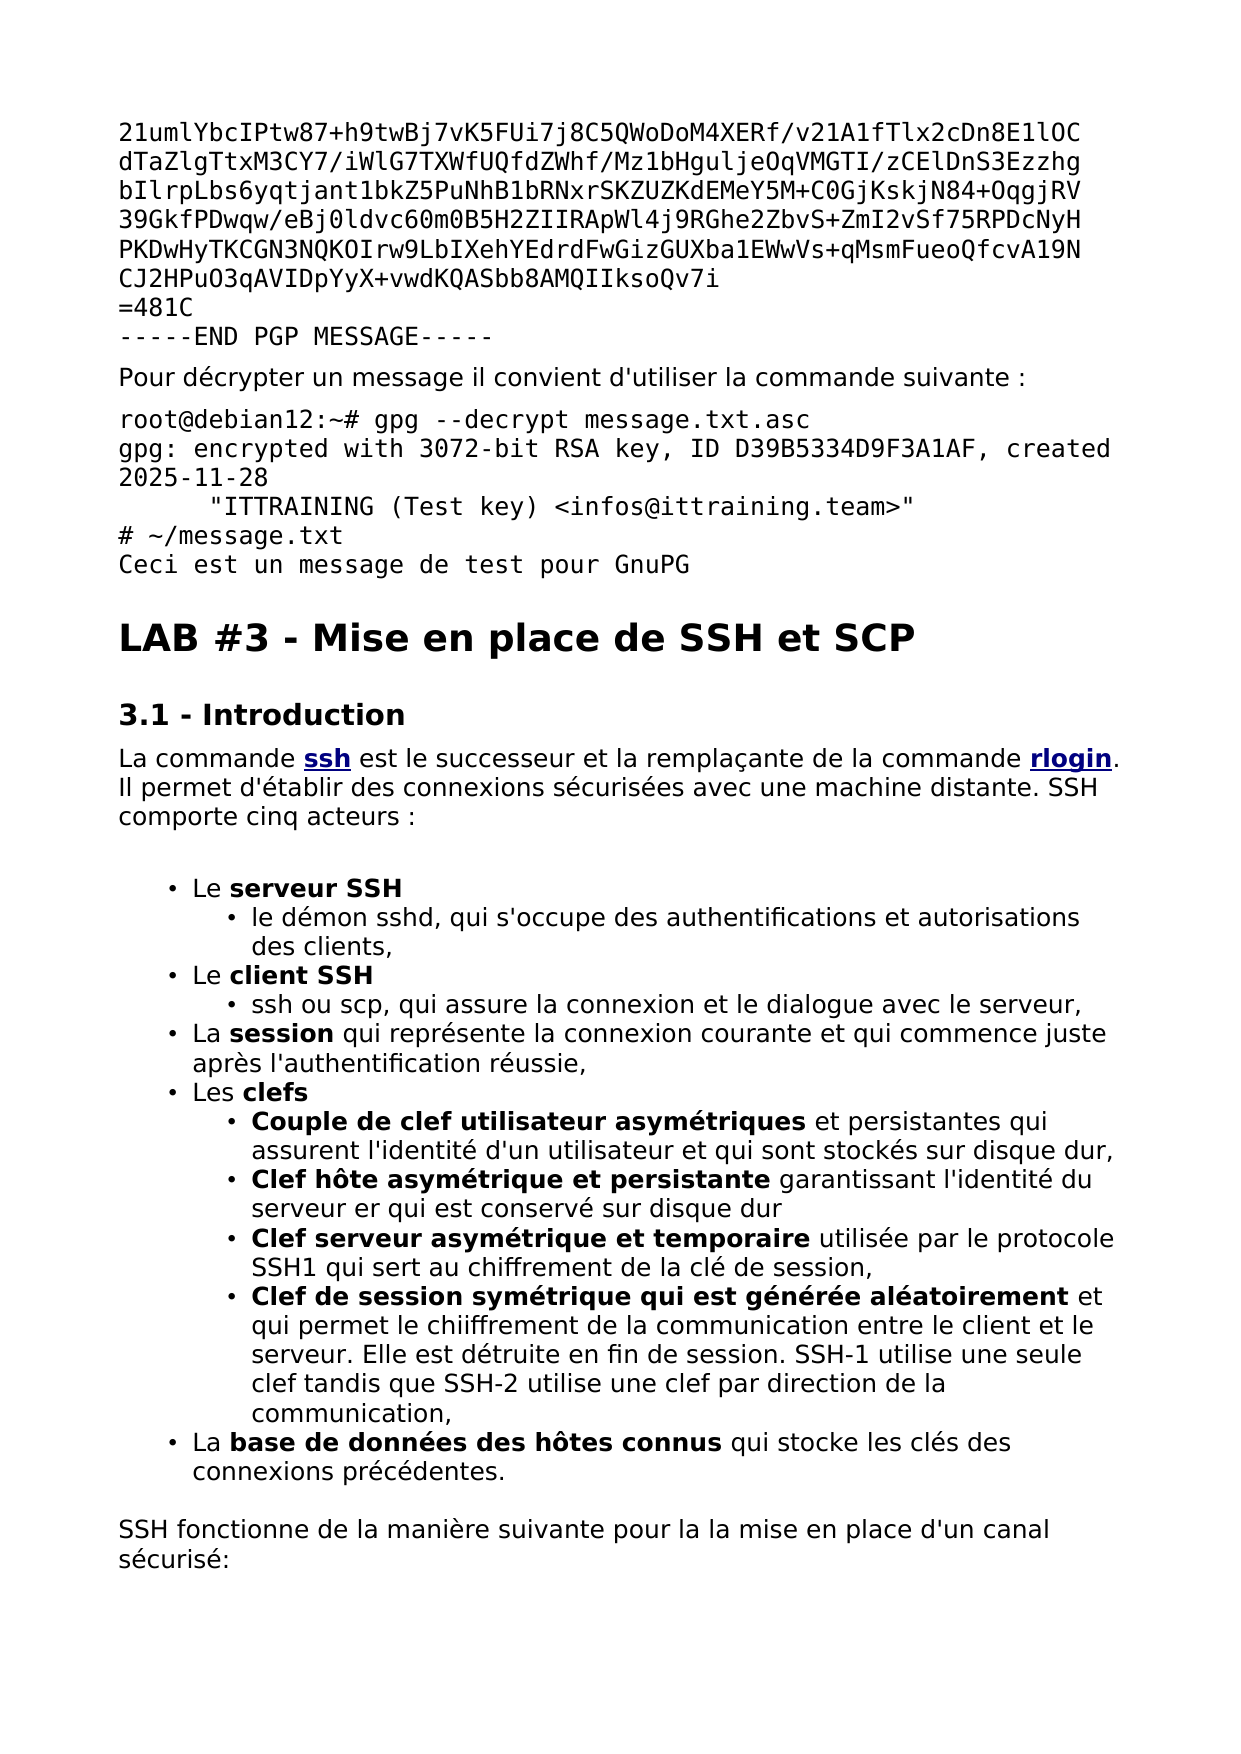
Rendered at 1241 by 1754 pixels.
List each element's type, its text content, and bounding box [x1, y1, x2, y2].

list le démon sshd, qui s'occupe des authentifications et autorisations des clients, [236, 903, 1122, 961]
list La base de données des hôtes connus qui stocke les clés des connexions précédentes. [177, 1428, 1122, 1486]
text SSH fonctionne de la manière suivante pour la la mise en place d'un canal sécurisé: [118, 1516, 1122, 1574]
text 21umlYbcIPtw87+h9twBj7vK5FUi7j8C5QWoDoM4XERf/v21A1fTlx2cDn8E1lOC dTaZlgTtxM3CY7/iWlG7TXWfUQfdZWhf/Mz1bHguljeOqVMGTI/zCElDnS3Ezzhg bIlrpLbs6yqtjant1bkZ5PuNhB1bRNxrSKZUZKdEMeY5M+C0GjKskjN84+OqgjRV 39GkfPDwqw/eBj0ldvc60m0B5H2ZIIRApWl4j9RGhe2ZbvS+ZmI2vSf75RPDcNyH PKDwHyTKCGN3NQKOIrw9LbIXehYEdrdFwGizGUXba1EWwVs+qMsmFueoQfcvA19N CJ2HPuO3qAVIDpYyX+vwdKQASbb8AMQIIksoQv7i =481C -----END PGP MESSAGE----- [118, 118, 1122, 351]
subtitle 3.1 - Introduction [118, 698, 1122, 732]
subtitle LAB #3 - Mise en place de SSH et SCP [118, 617, 1122, 660]
text root@debian12:~# gpg --decrypt message.txt.asc gpg: encrypted with 3072-bit RSA key, ID D39B5334D9F3A1AF, created 2025-11-28 "ITTRAINING (Test key) <infos@ittraining.team>" # ~/message.txt Ceci est un message de test pour GnuPG [118, 405, 1122, 580]
list Clef hôte asymétrique et persistante garantissant l'identité du serveur er qui est conservé sur disque dur [236, 1165, 1122, 1224]
list Le serveur SSH [177, 874, 1122, 903]
text La commande ssh est le successeur et la remplaçante de la commande rlogin. Il permet d'établir des connexions sécurisées avec une machine distante. SSH comporte cinq acteurs : [118, 744, 1122, 832]
list La session qui représente la connexion courante et qui commence juste après l'authentification réussie, [177, 1019, 1122, 1078]
list Les clefs [177, 1078, 1122, 1107]
list ssh ou scp, qui assure la connexion et le dialogue avec le serveur, [236, 990, 1122, 1019]
list Le client SSH [177, 961, 1122, 990]
text Pour décrypter un message il convient d'utiliser la commande suivante : [118, 363, 1122, 392]
list Couple de clef utilisateur asymétriques et persistantes qui assurent l'identité d'un utilisateur et qui sont stockés sur disque dur, [236, 1107, 1122, 1165]
list Clef de session symétrique qui est générée aléatoirement et qui permet le chiiffrement de la communication entre le client et le serveur. Elle est détruite en fin de session. SSH-1 utilise une seule clef tandis que SSH-2 utilise une clef par direction de la communication, [236, 1282, 1122, 1428]
list Clef serveur asymétrique et temporaire utilisée par le protocole SSH1 qui sert au chiffrement de la clé de session, [236, 1224, 1122, 1282]
